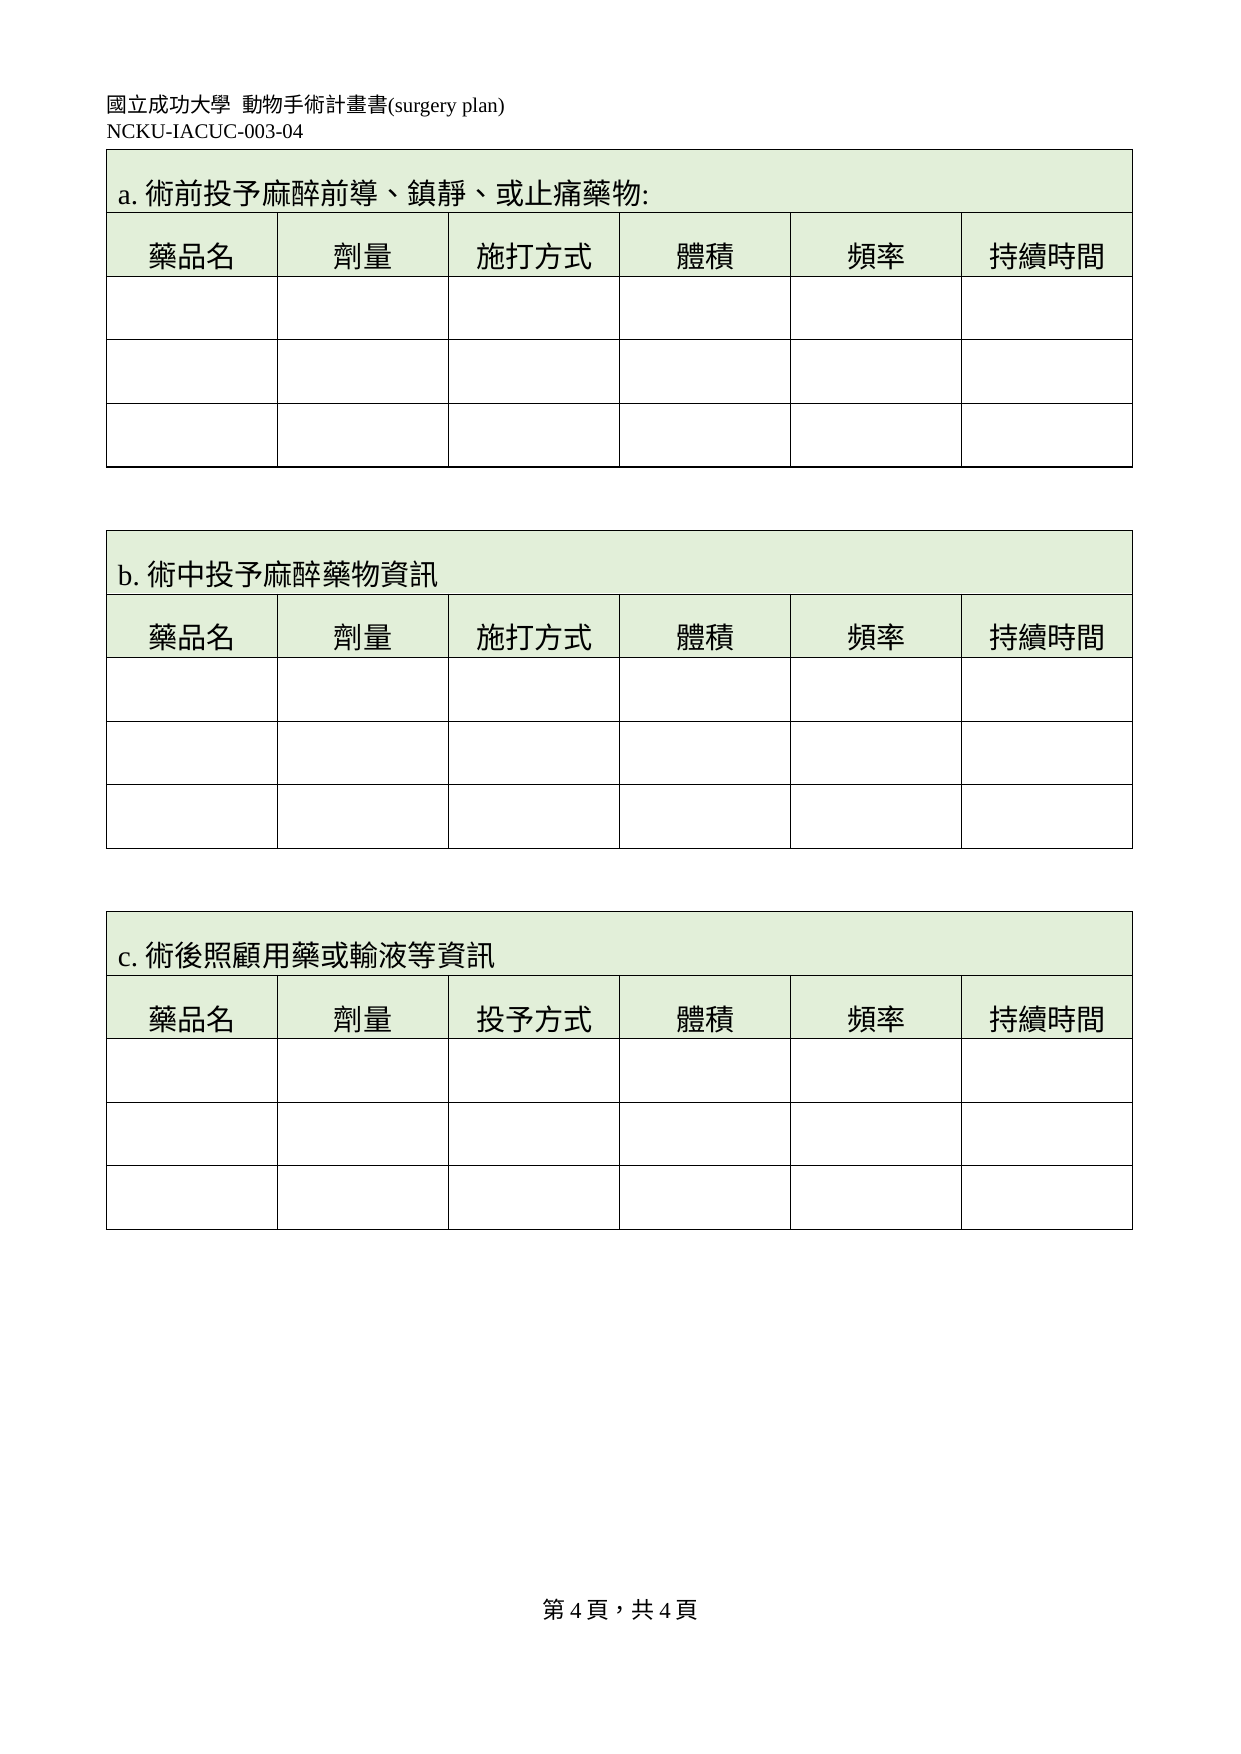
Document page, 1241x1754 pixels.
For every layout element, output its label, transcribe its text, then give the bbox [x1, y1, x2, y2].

table_cell 頻率 [791, 595, 961, 657]
table_cell 藥品名 [107, 595, 277, 657]
table_cell [278, 1039, 448, 1102]
table_cell 頻率 [791, 976, 961, 1038]
table_header b. 術中投予麻醉藥物資訊 [107, 531, 1132, 593]
table_cell [278, 404, 448, 466]
table_cell [449, 785, 619, 848]
table_cell [107, 404, 277, 466]
table_cell [962, 785, 1132, 848]
table_cell [107, 658, 277, 721]
table_cell [107, 277, 277, 339]
table_cell [791, 785, 961, 848]
table_cell [620, 785, 790, 848]
table_cell [278, 1166, 448, 1229]
table_cell [449, 277, 619, 339]
table_cell 劑量 [278, 213, 448, 276]
table_cell 體積 [620, 213, 790, 276]
table_cell [449, 722, 619, 784]
table_cell [449, 340, 619, 403]
table_cell [620, 277, 790, 339]
table_cell 體積 [620, 595, 790, 657]
table_cell 投予方式 [449, 976, 619, 1038]
table_cell [107, 1103, 277, 1165]
table_cell [620, 658, 790, 721]
table_cell [278, 1103, 448, 1165]
table_cell [791, 1103, 961, 1165]
table_cell [107, 785, 277, 848]
table_cell [449, 658, 619, 721]
table_header c. 術後照顧用藥或輸液等資訊 [107, 912, 1132, 975]
table_cell 藥品名 [107, 213, 277, 276]
table_cell [449, 1103, 619, 1165]
table_cell [278, 277, 448, 339]
table_cell [962, 722, 1132, 784]
table_cell [962, 1039, 1132, 1102]
table_cell [791, 277, 961, 339]
table_cell [449, 404, 619, 466]
table_cell [791, 1039, 961, 1102]
table_cell [107, 1039, 277, 1102]
table_header a. 術前投予麻醉前導、鎮靜、或止痛藥物: [107, 150, 1132, 212]
table_cell [962, 277, 1132, 339]
table_cell [107, 722, 277, 784]
table_cell [107, 340, 277, 403]
table_cell [620, 404, 790, 466]
table_cell [620, 1039, 790, 1102]
table_cell [449, 1039, 619, 1102]
table_cell 施打方式 [449, 595, 619, 657]
table_cell [278, 340, 448, 403]
table_cell [962, 404, 1132, 466]
table_cell 劑量 [278, 976, 448, 1038]
table_cell [620, 340, 790, 403]
table_cell [791, 340, 961, 403]
table_cell 劑量 [278, 595, 448, 657]
table_cell [449, 1166, 619, 1229]
table_cell [791, 404, 961, 466]
table_cell [620, 722, 790, 784]
table_cell [962, 658, 1132, 721]
table_cell [278, 722, 448, 784]
table_cell [620, 1103, 790, 1165]
table_cell [278, 785, 448, 848]
table_cell 持續時間 [962, 213, 1132, 276]
table_cell [278, 658, 448, 721]
table_cell [791, 658, 961, 721]
table_cell [791, 722, 961, 784]
table_cell [620, 1166, 790, 1229]
table_cell [962, 340, 1132, 403]
table_cell [791, 1166, 961, 1229]
table_cell 施打方式 [449, 213, 619, 276]
table_cell 頻率 [791, 213, 961, 276]
table_cell 體積 [620, 976, 790, 1038]
table_cell [107, 1166, 277, 1229]
table_cell [962, 1103, 1132, 1165]
table_cell [962, 1166, 1132, 1229]
table_cell 持續時間 [962, 595, 1132, 657]
table_cell 持續時間 [962, 976, 1132, 1038]
table_cell 藥品名 [107, 976, 277, 1038]
